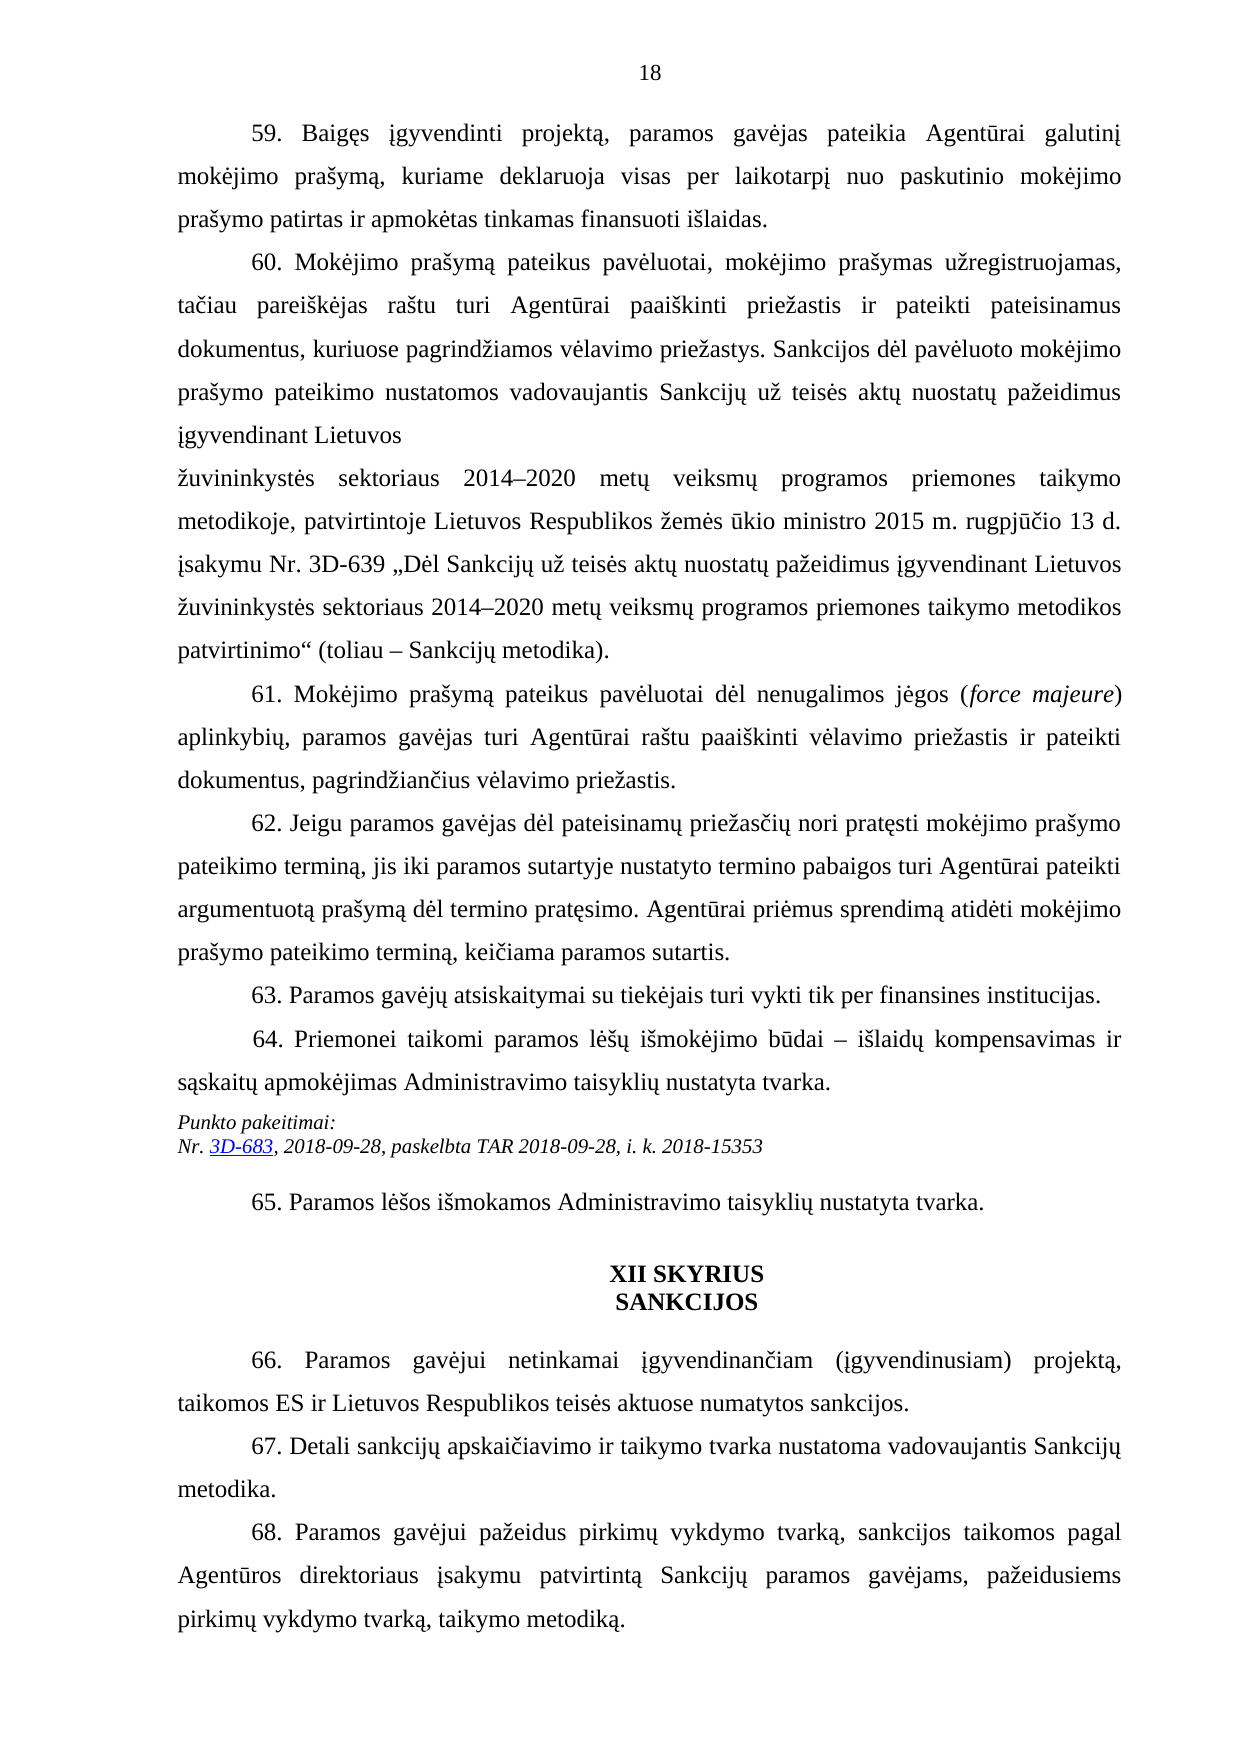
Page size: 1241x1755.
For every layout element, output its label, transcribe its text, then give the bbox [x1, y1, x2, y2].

text XII SKYRIUS [177, 1259, 1122, 1287]
text SANKCIJOS [177, 1287, 1122, 1316]
text 62. Jeigu paramos gavėjas dėl pateisinamų priežasčių nori pratęsti mokėjimo prašymo pateikimo terminą, jis iki paramos sutartyje nustatyto termino pabaigos turi Agentūrai pateikti argumentuotą prašymą dėl termino pratęsimo. Agentūrai priėmus sprendimą atidėti mokėjimo prašymo pateikimo terminą, keičiama paramos sutartis. [177, 808, 1122, 966]
text 60. Mokėjimo prašymą pateikus pavėluotai, mokėjimo prašymas užregistruojamas, tačiau pareiškėjas raštu turi Agentūrai paaiškinti priežastis ir pateikti pateisinamus dokumentus, kuriuose pagrindžiamos vėlavimo priežastys. Sankcijos dėl pavėluoto mokėjimo prašymo pateikimo nustatomos vadovaujantis Sankcijų už teisės aktų nuostatų pažeidimus įgyvendinant Lietuvos [177, 247, 1122, 449]
text 61. Mokėjimo prašymą pateikus pavėluotai dėl nenugalimos jėgos (force majeure) aplinkybių, paramos gavėjas turi Agentūrai raštu paaiškinti vėlavimo priežastis ir pateikti dokumentus, pagrindžiančius vėlavimo priežastis. [177, 679, 1122, 794]
text žuvininkystės sektoriaus 2014–2020 metų veiksmų programos priemones taikymo metodikoje, patvirtintoje Lietuvos Respublikos žemės ūkio ministro 2015 m. rugpjūčio 13 d. įsakymu Nr. 3D-639 „Dėl Sankcijų už teisės aktų nuostatų pažeidimus įgyvendinant Lietuvos žuvininkystės sektoriaus 2014–2020 metų veiksmų programos priemones taikymo metodikos patvirtinimo“ (toliau – Sankcijų metodika). [177, 463, 1122, 664]
text 67. Detali sankcijų apskaičiavimo ir taikymo tvarka nustatoma vadovaujantis Sankcijų metodika. [177, 1431, 1122, 1503]
text 68. Paramos gavėjui pažeidus pirkimų vykdymo tvarką, sankcijos taikomos pagal Agentūros direktoriaus įsakymu patvirtintą Sankcijų paramos gavėjams, pažeidusiems pirkimų vykdymo tvarką, taikymo metodiką. [177, 1517, 1122, 1632]
text Nr. 3D-683, 2018-09-28, paskelbta TAR 2018-09-28, i. k. 2018-15353 [177, 1134, 1122, 1158]
text 65. Paramos lėšos išmokamos Administravimo taisyklių nustatyta tvarka. [177, 1187, 1122, 1216]
text Punkto pakeitimai: [177, 1110, 1122, 1134]
text 63. Paramos gavėjų atsiskaitymai su tiekėjais turi vykti tik per finansines institucijas. [177, 981, 1122, 1009]
text 66. Paramos gavėjui netinkamai įgyvendinančiam (įgyvendinusiam) projektą, taikomos ES ir Lietuvos Respublikos teisės aktuose numatytos sankcijos. [177, 1345, 1122, 1417]
text 59. Baigęs įgyvendinti projektą, paramos gavėjas pateikia Agentūrai galutinį mokėjimo prašymą, kuriame deklaruoja visas per laikotarpį nuo paskutinio mokėjimo prašymo patirtas ir apmokėtas tinkamas finansuoti išlaidas. [177, 118, 1122, 233]
text 64. Priemonei taikomi paramos lėšų išmokėjimo būdai – išlaidų kompensavimas ir sąskaitų apmokėjimas Administravimo taisyklių nustatyta tvarka. [177, 1024, 1122, 1096]
